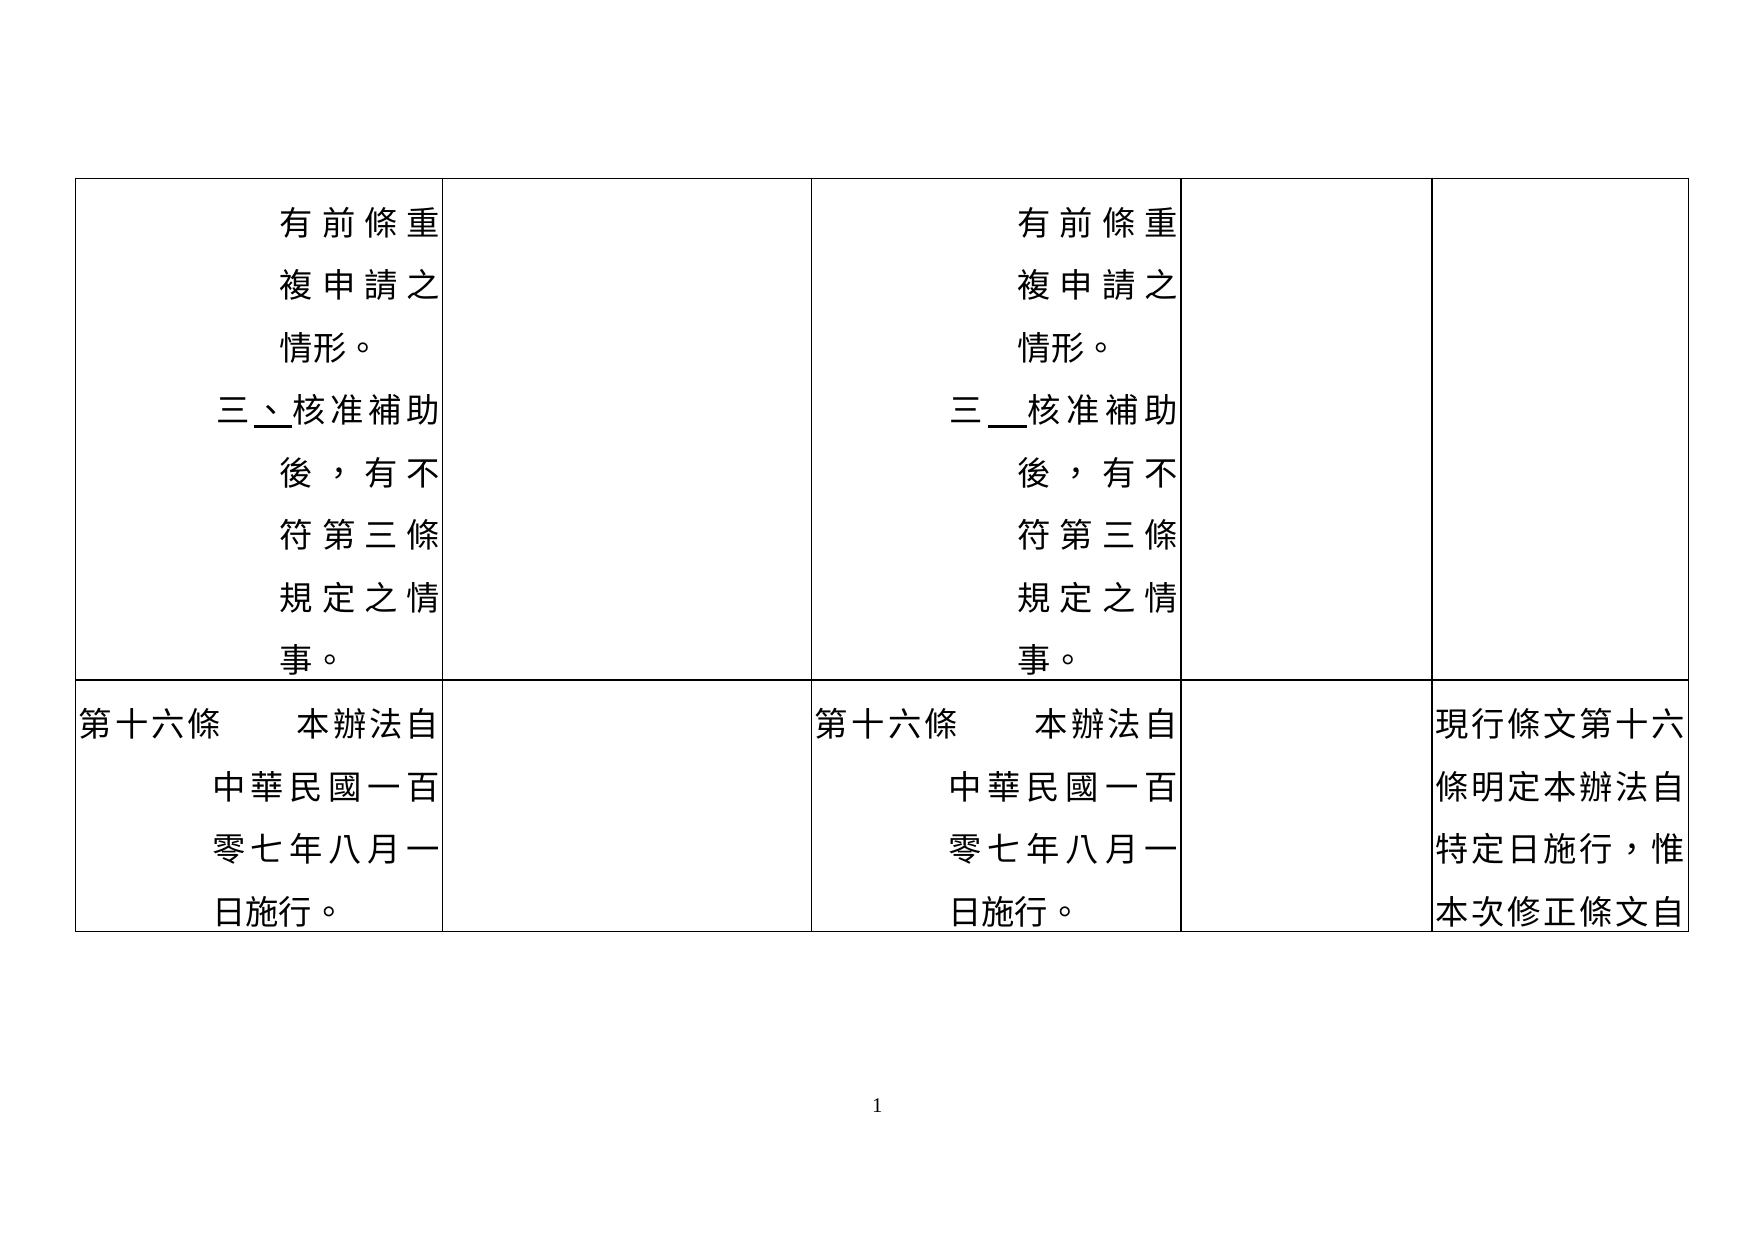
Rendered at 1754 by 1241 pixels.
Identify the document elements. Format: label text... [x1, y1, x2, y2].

table_cell [1182, 681, 1431, 931]
table_cell [443, 681, 811, 931]
table_cell [1182, 179, 1431, 679]
table_cell [1433, 179, 1688, 679]
table_cell 有前條重複申請之情形。 三、核准補助後，有不符第三條規定之情事。 [76, 179, 442, 679]
table_cell 有前條重複申請之情形。 三 核准補助後，有不符第三條規定之情事。 [812, 179, 1180, 679]
table_cell [443, 179, 811, 679]
table_cell 第十六條 本辦法自中華民國一百零七年八月一日施行。 [812, 681, 1180, 931]
table_cell 現行條文第十六條明定本辦法自特定日施行，惟本次修正條文自 [1433, 681, 1688, 931]
table_cell 第十六條 本辦法自中華民國一百零七年八月一日施行。 [76, 681, 442, 931]
